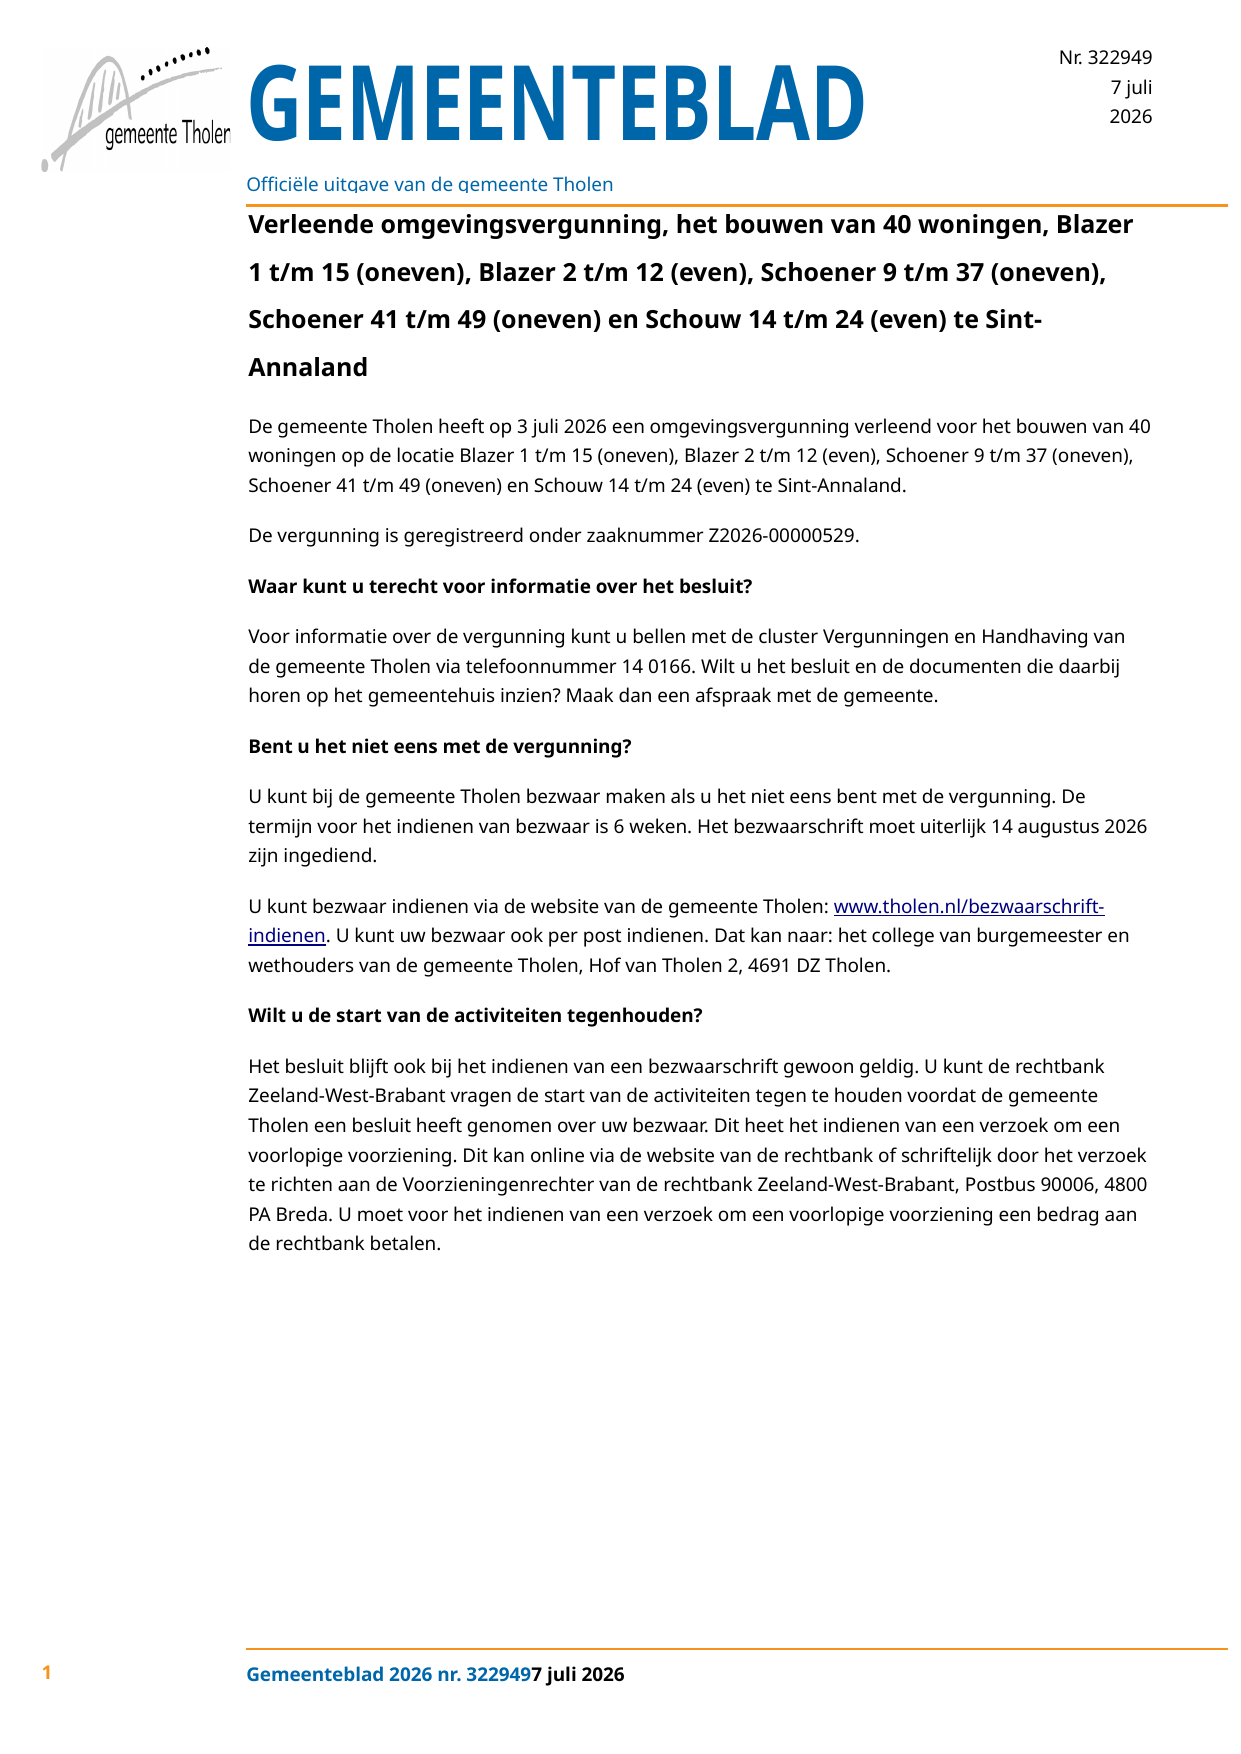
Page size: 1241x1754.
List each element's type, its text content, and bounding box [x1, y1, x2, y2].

picture [41, 47, 231, 172]
text Verleende omgevingsvergunning, het bouwen van 40 woningen, Blazer 1 t/m 15 (oneven), Blazer 2 t/m 12 (even), Schoener 9 t/m 37 (oneven), Schoener 41 t/m 49 (oneven) en Schouw 14 t/m 24 (even) te Sint-Annaland [248, 207, 1152, 384]
text U kunt bij de gemeente Tholen bezwaar maken als u het niet eens bent met de vergunning. De termijn voor het indienen van bezwaar is 6 weken. Het bezwaarschrift moet uiterlijk 14 augustus 2026 zijn ingediend. [248, 783, 1152, 868]
text Het besluit blijft ook bij het indienen van een bezwaarschrift gewoon geldig. U kunt de rechtbank Zeeland-West-Brabant vragen de start van de activiteiten tegen te houden voordat de gemeente Tholen een besluit heeft genomen over uw bezwaar. Dit heet het indienen van een verzoek om een voorlopige voorziening. Dit kan online via de website van de rechtbank of schriftelijk door het verzoek te richten aan de Voorzieningenrechter van de rechtbank Zeeland-West-Brabant, Postbus 90006, 4800 PA Breda. U moet voor het indienen van een verzoek om een voorlopige voorziening een bedrag aan de rechtbank betalen. [248, 1053, 1152, 1256]
text Wilt u de start van de activiteiten tegenhouden? [248, 1003, 1152, 1028]
text Waar kunt u terecht voor informatie over het besluit? [248, 573, 1152, 599]
text De gemeente Tholen heeft op 3 juli 2026 een omgevingsvergunning verleend voor het bouwen van 40 woningen op de locatie Blazer 1 t/m 15 (oneven), Blazer 2 t/m 12 (even), Schoener 9 t/m 37 (oneven), Schoener 41 t/m 49 (oneven) en Schouw 14 t/m 24 (even) te Sint-Annaland. [248, 413, 1152, 498]
text De vergunning is geregistreerd onder zaaknummer Z2026-00000529. [248, 523, 1152, 548]
text Voor informatie over de vergunning kunt u bellen met de cluster Vergunningen en Handhaving van de gemeente Tholen via telefoonnummer 14 0166. Wilt u het besluit en de documenten die daarbij horen op het gemeentehuis inzien? Maak dan een afspraak met de gemeente. [248, 623, 1152, 708]
text U kunt bezwaar indienen via de website van de gemeente Tholen: www.tholen.nl/bezwaarschrift-indienen. U kunt uw bezwaar ook per post indienen. Dat kan naar: het college van burgemeester en wethouders van de gemeente Tholen, Hof van Tholen 2, 4691 DZ Tholen. [248, 893, 1152, 978]
text Bent u het niet eens met de vergunning? [248, 733, 1152, 759]
